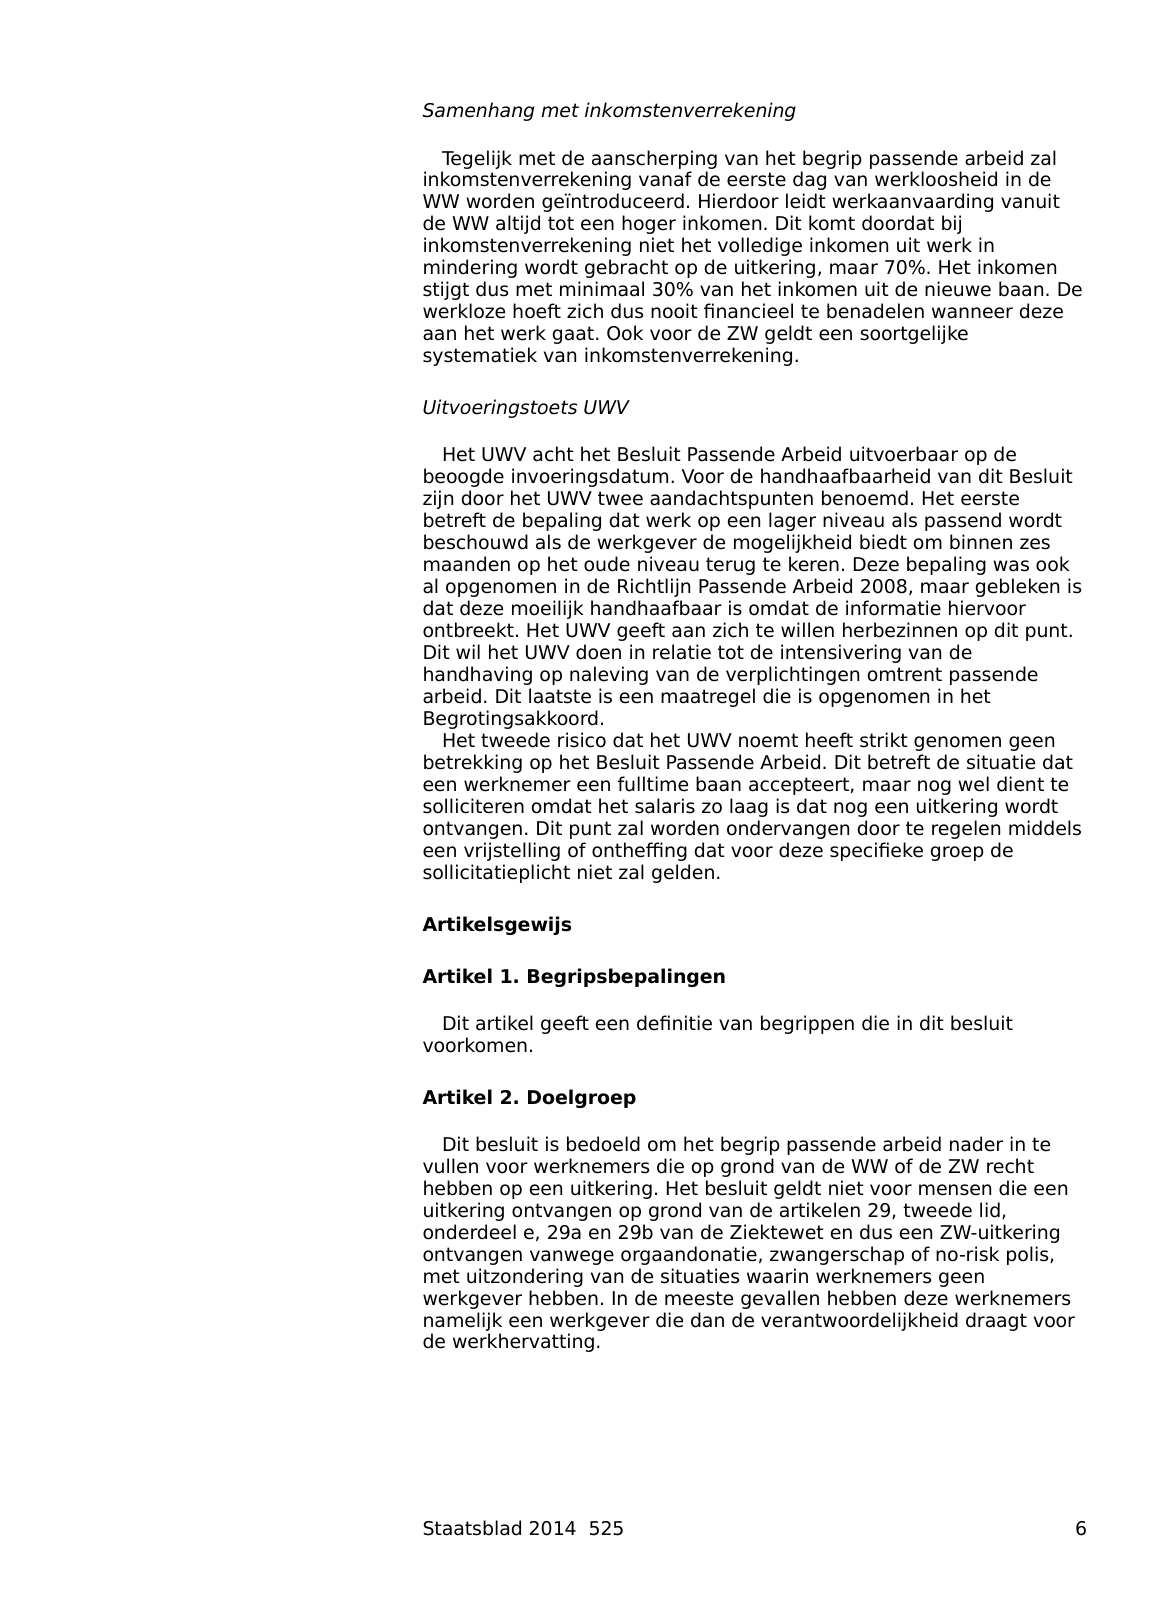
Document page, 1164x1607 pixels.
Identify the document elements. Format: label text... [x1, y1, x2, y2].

subtitle Uitvoeringstoets UWV [422, 397, 1087, 419]
text Het tweede risico dat het UWV noemt heeft strikt genomen geen betrekking op het Besluit Passende Arbeid. Dit betreft de situatie dat een werknemer een fulltime baan accepteert, maar nog wel dient te solliciteren omdat het salaris zo laag is dat nog een uitkering wordt ontvangen. Dit punt zal worden ondervangen door te regelen middels een vrijstelling of ontheffing dat voor deze specifieke groep de sollicitatieplicht niet zal gelden. [422, 730, 1087, 884]
text Dit besluit is bedoeld om het begrip passende arbeid nader in te vullen voor werknemers die op grond van de WW of de ZW recht hebben op een uitkering. Het besluit geldt niet voor mensen die een uitkering ontvangen op grond van de artikelen 29, tweede lid, onderdeel e, 29a en 29b van de Ziektewet en dus een ZW-uitkering ontvangen vanwege orgaandonatie, zwangerschap of no-risk polis, met uitzondering van de situaties waarin werknemers geen werkgever hebben. In de meeste gevallen hebben deze werknemers namelijk een werkgever die dan de verantwoordelijkheid draagt voor de werkhervatting. [422, 1134, 1087, 1353]
text Het UWV acht het Besluit Passende Arbeid uitvoerbaar op de beoogde invoeringsdatum. Voor de handhaafbaarheid van dit Besluit zijn door het UWV twee aandachtspunten benoemd. Het eerste betreft de bepaling dat werk op een lager niveau als passend wordt beschouwd als de werkgever de mogelijkheid biedt om binnen zes maanden op het oude niveau terug te keren. Deze bepaling was ook al opgenomen in de Richtlijn Passende Arbeid 2008, maar gebleken is dat deze moeilijk handhaafbaar is omdat de informatie hiervoor ontbreekt. Het UWV geeft aan zich te willen herbezinnen op dit punt. Dit wil het UWV doen in relatie tot de intensivering van de handhaving op naleving van de verplichtingen omtrent passende arbeid. Dit laatste is een maatregel die is opgenomen in het Begrotingsakkoord. [422, 444, 1087, 730]
subtitle Artikel 1. Begripsbepalingen [422, 966, 1087, 988]
text Tegelijk met de aanscherping van het begrip passende arbeid zal inkomstenverrekening vanaf de eerste dag van werkloosheid in de WW worden geïntroduceerd. Hierdoor leidt werkaanvaarding vanuit de WW altijd tot een hoger inkomen. Dit komt doordat bij inkomstenverrekening niet het volledige inkomen uit werk in mindering wordt gebracht op de uitkering, maar 70%. Het inkomen stijgt dus met minimaal 30% van het inkomen uit de nieuwe baan. De werkloze hoeft zich dus nooit financieel te benadelen wanneer deze aan het werk gaat. Ook voor de ZW geldt een soortgelijke systematiek van inkomstenverrekening. [422, 147, 1087, 367]
text Dit artikel geeft een definitie van begrippen die in dit besluit voorkomen. [422, 1013, 1087, 1057]
subtitle Artikelsgewijs [422, 914, 1087, 936]
subtitle Artikel 2. Doelgroep [422, 1087, 1087, 1109]
subtitle Samenhang met inkomstenverrekening [422, 100, 1087, 122]
